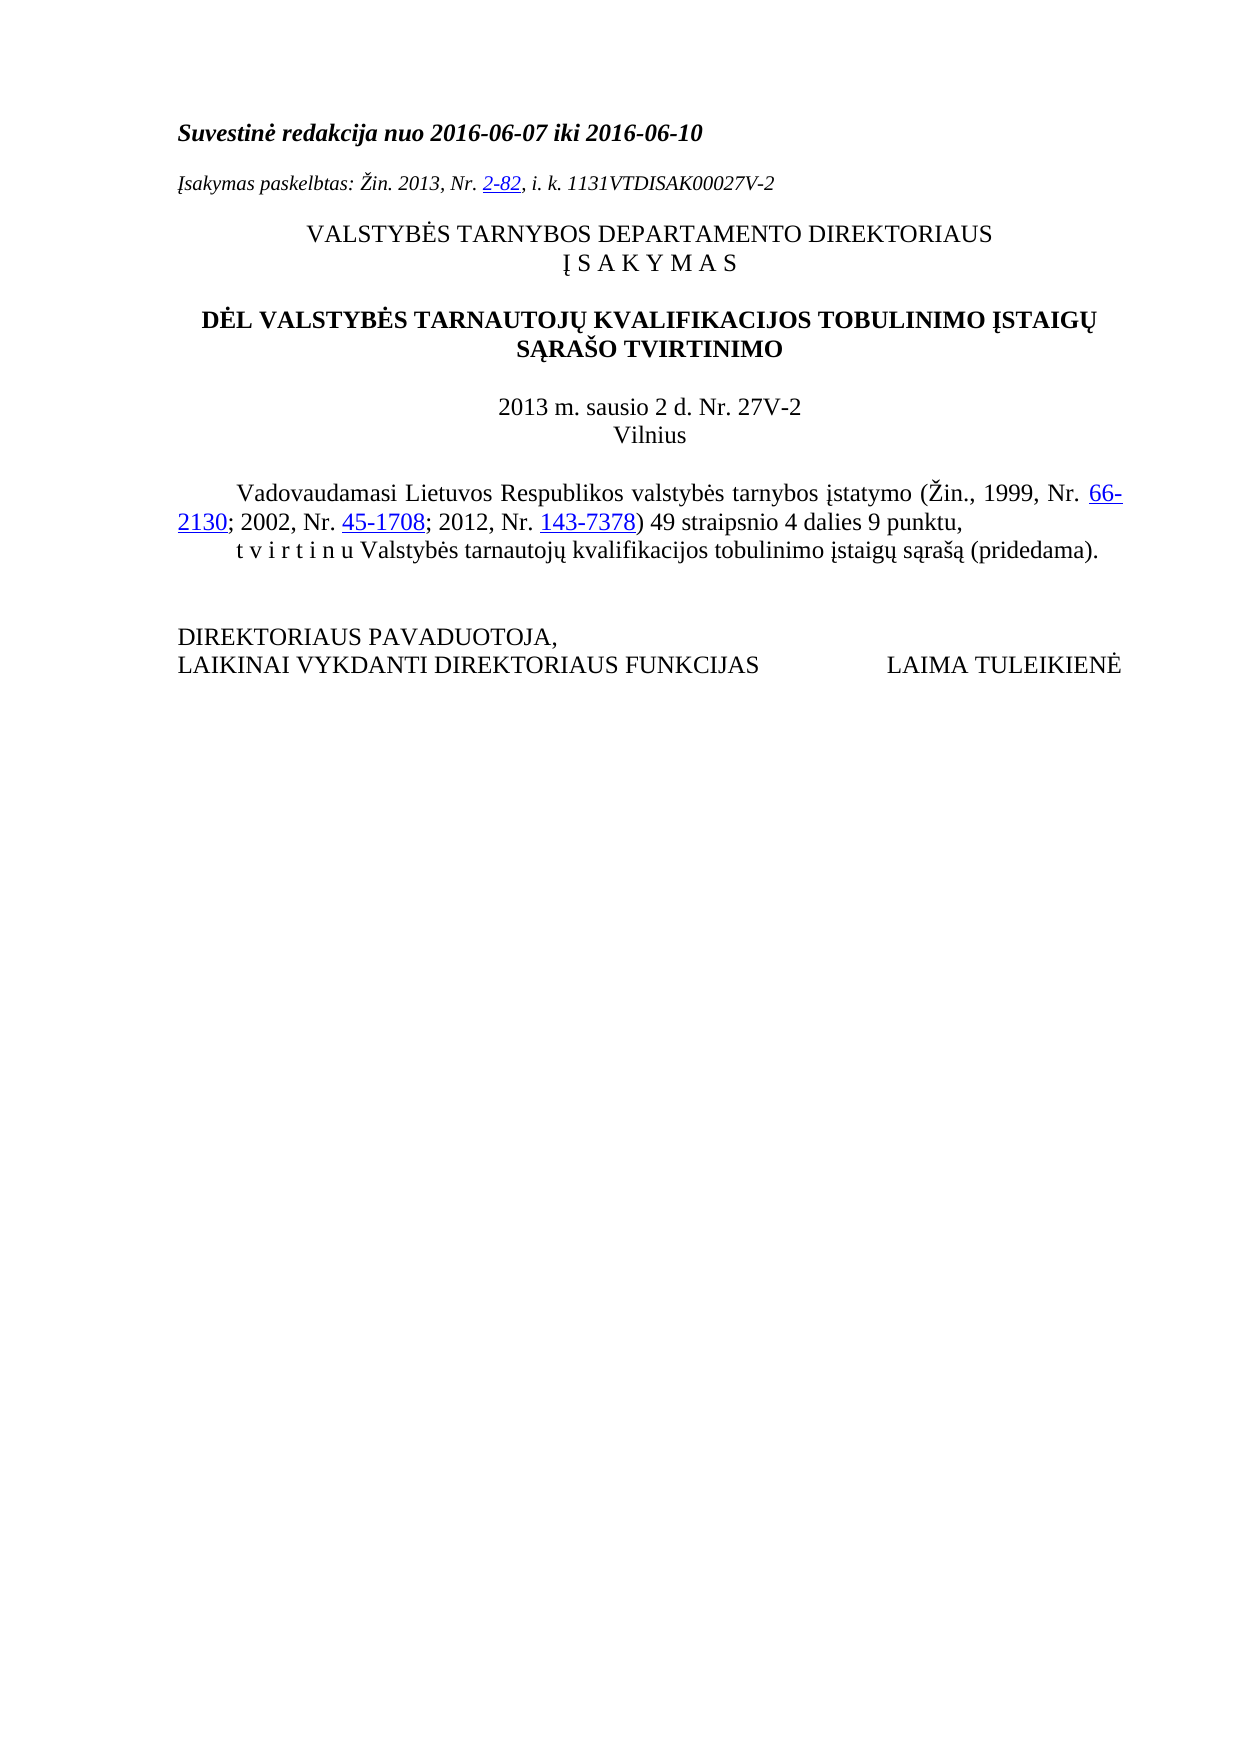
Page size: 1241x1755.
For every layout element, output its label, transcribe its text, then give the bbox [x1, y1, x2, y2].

text Vilnius [177, 420, 1122, 449]
text VALSTYBĖS TARNYBOS DEPARTAMENTO DIREKTORIAUS [177, 219, 1122, 248]
text t v i r t i n u Valstybės tarnautojų kvalifikacijos tobulinimo įstaigų sąrašą (pridedama). [177, 535, 1122, 564]
text laikinai vykdanti direktoriaus funkcijas Laima Tuleikienė [177, 650, 1122, 679]
text Direktoriaus pavaduotoja, [177, 622, 1122, 650]
text Vadovaudamasi Lietuvos Respublikos valstybės tarnybos įstatymo (Žin., 1999, Nr. 66-2130; 2002, Nr. 45-1708; 2012, Nr. 143-7378) 49 straipsnio 4 dalies 9 punktu, [177, 478, 1122, 535]
text Į S A K Y M A S [177, 248, 1122, 277]
text Įsakymas paskelbtas: Žin. 2013, Nr. 2-82, i. k. 1131VTDISAK00027V-2 [177, 171, 1122, 195]
text DĖL VALSTYBĖS TARNAUTOJŲ KVALIFIKACIJOS TOBULINIMO ĮSTAIGŲ SĄRAŠO TVIRTINIMO [177, 305, 1122, 363]
text 2013 m. sausio 2 d. Nr. 27V-2 [177, 392, 1122, 420]
text Suvestinė redakcija nuo 2016-06-07 iki 2016-06-10 [177, 118, 1122, 147]
